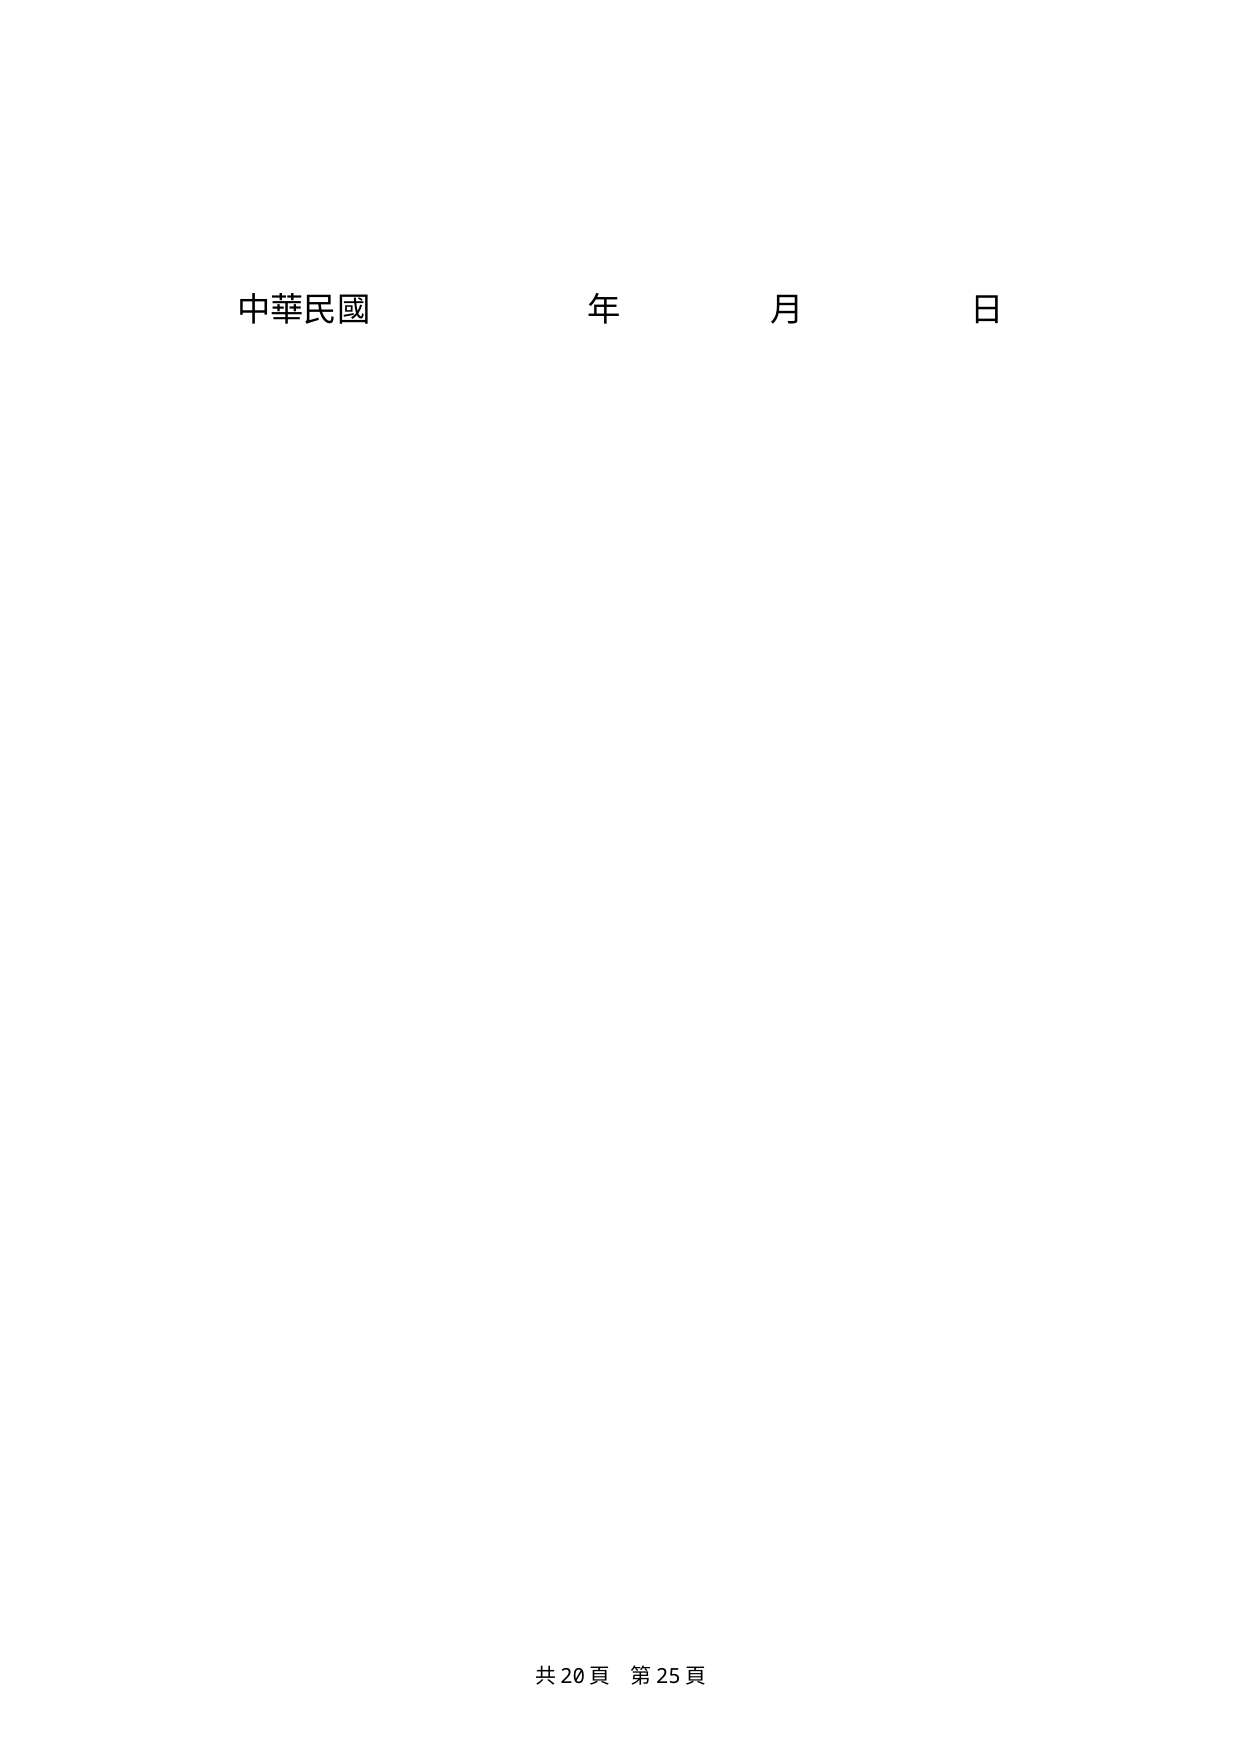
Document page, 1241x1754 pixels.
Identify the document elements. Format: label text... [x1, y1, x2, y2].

text 中華民國 年 月 日 [118, 266, 1122, 328]
